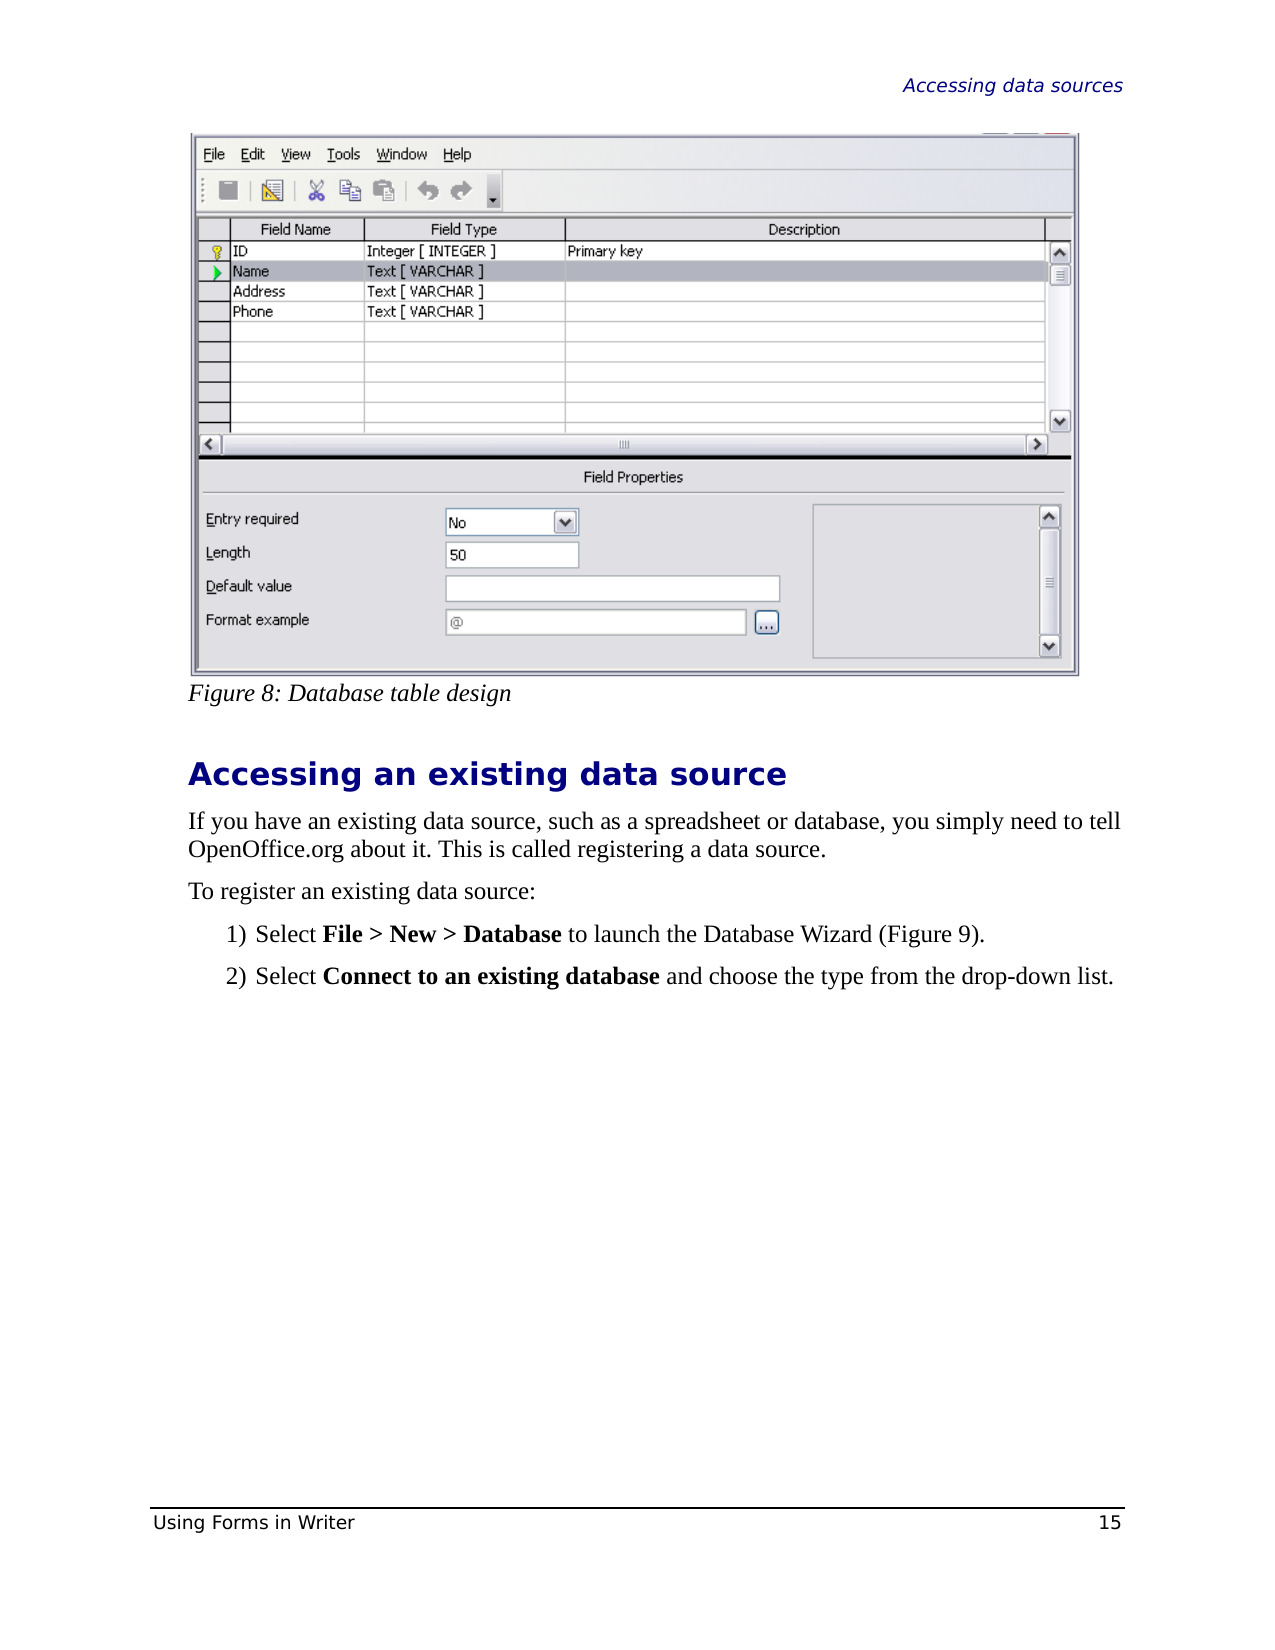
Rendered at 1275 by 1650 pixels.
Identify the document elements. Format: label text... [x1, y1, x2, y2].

list Select File > New > Database to launch the Database Wizard (Figure 9). [226, 920, 1125, 947]
list Select Connect to an existing database and choose the type from the drop-down list. [226, 962, 1125, 990]
text Figure 8: Database table design [188, 679, 1081, 707]
text If you have an existing data source, such as a spreadsheet or database, you simply need to tell OpenOffice.org about it. This is called registering a data source. [188, 807, 1125, 862]
text To register an existing data source: [188, 877, 1125, 905]
picture [187, 133, 1082, 679]
subtitle Accessing an existing data source [188, 756, 1125, 792]
